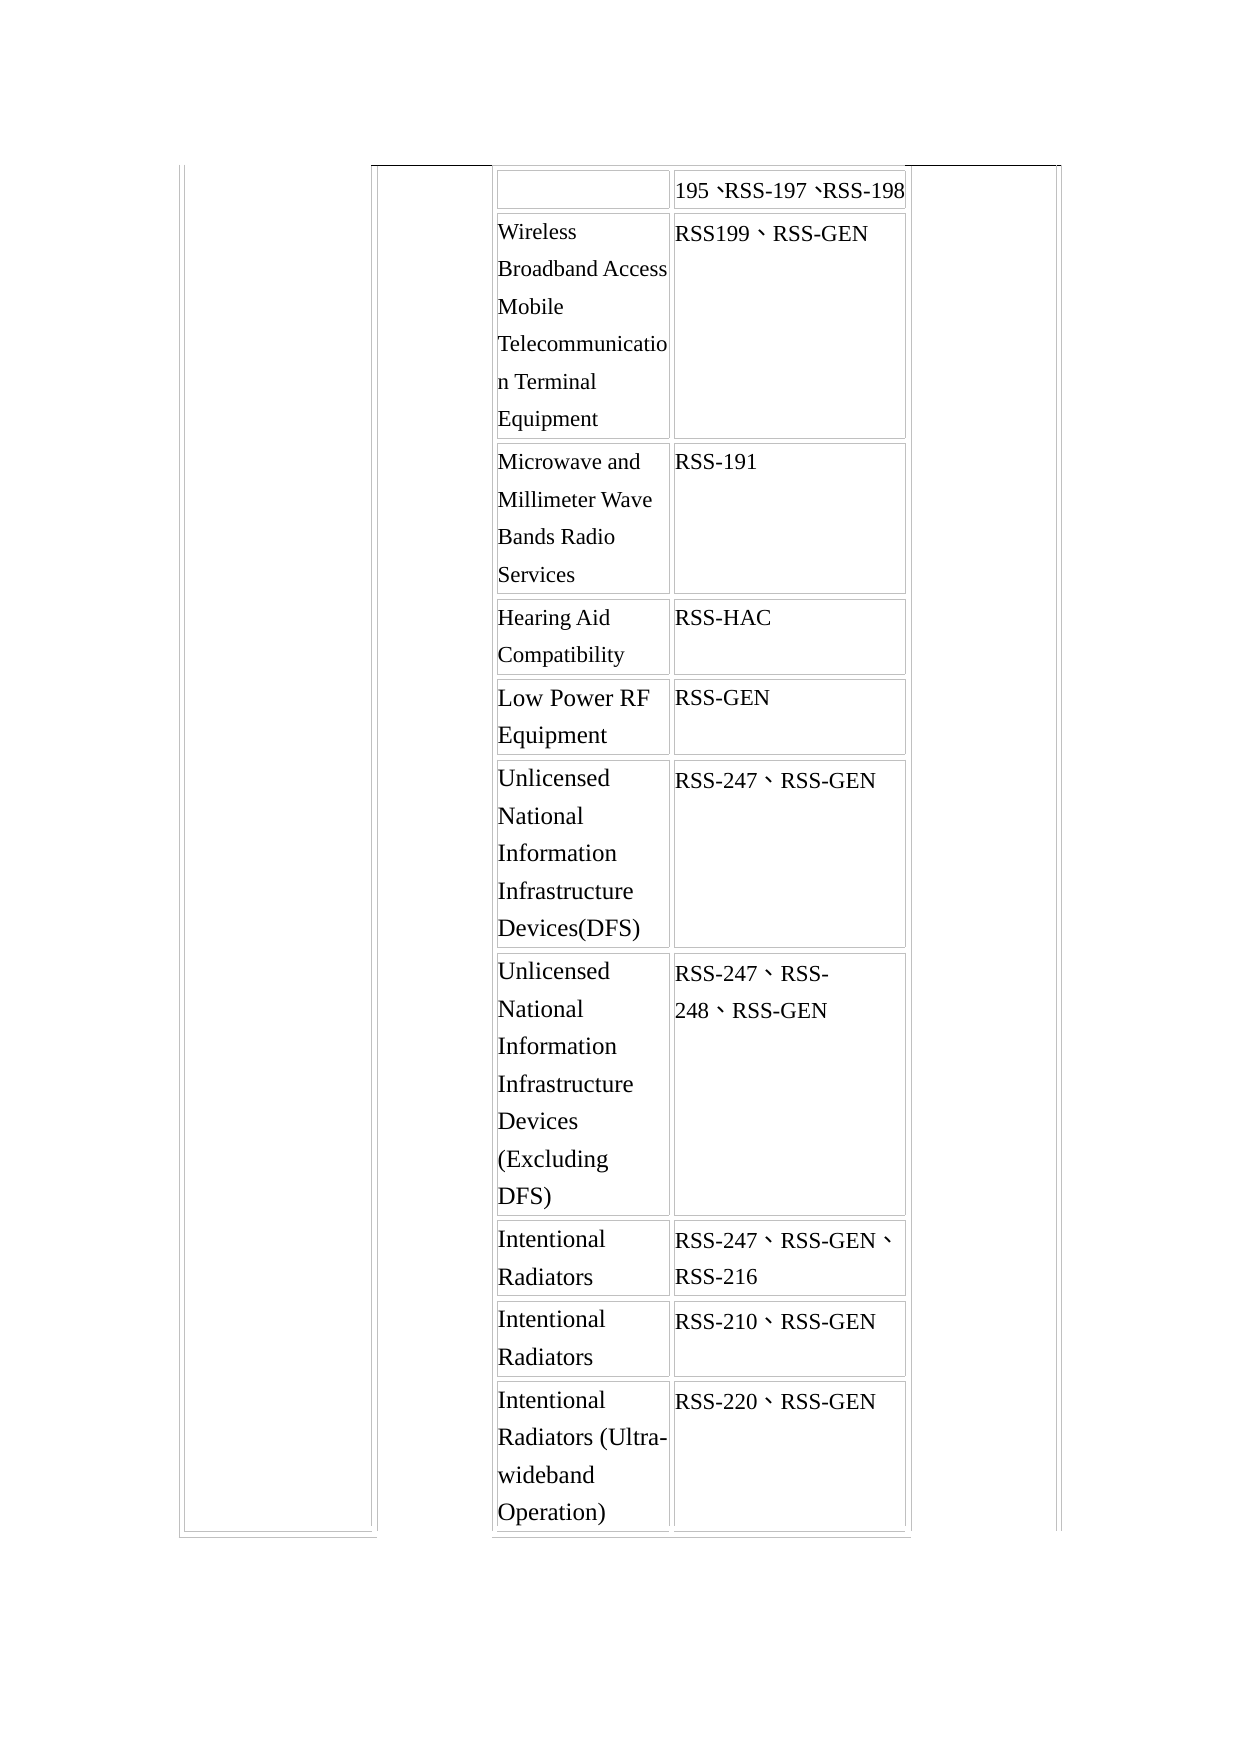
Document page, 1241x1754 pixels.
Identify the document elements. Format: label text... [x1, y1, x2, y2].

table_cell RSS-210、RSS-GEN [672, 1295, 908, 1376]
table_cell Unlicensed National Information Infrastructure Devices(DFS) [495, 754, 672, 947]
table_cell Unlicensed National Information Infrastructure Devices (Excluding DFS) [495, 947, 672, 1215]
table_cell RSS-247、RSS-GEN、 RSS-216 [672, 1215, 908, 1295]
table_cell RSS-191 [672, 438, 908, 593]
table_cell [185, 674, 371, 754]
table_cell Hearing Aid Compatibility [495, 593, 672, 674]
table_cell [185, 1376, 374, 1531]
table_cell [378, 166, 492, 1531]
table_cell [185, 208, 371, 438]
table_cell [185, 1295, 371, 1376]
table_cell [912, 166, 1056, 1531]
table_cell RSS-220、RSS-GEN [672, 1376, 908, 1531]
table_cell RSS-GEN [672, 674, 908, 754]
table_cell [185, 754, 371, 947]
table_cell RSS-247、RSS-GEN [672, 754, 908, 947]
table_cell [185, 1215, 371, 1295]
table_cell RSS-HAC [672, 593, 908, 674]
table_cell [185, 947, 371, 1215]
table_cell Intentional Radiators [495, 1295, 672, 1376]
table_cell Microwave and Millimeter Wave Bands Radio Services [495, 438, 672, 593]
table_cell [185, 438, 371, 593]
table_cell 195、RSS-197、RSS-198 [672, 166, 908, 207]
table_cell RSS199、RSS-GEN [672, 208, 908, 438]
table_cell Intentional Radiators (Ultra-wideband Operation) [495, 1376, 672, 1531]
table_cell [185, 165, 371, 207]
table_cell Wireless Broadband Access Mobile Telecommunication Terminal Equipment [495, 208, 672, 438]
table_cell RSS-247、RSS-248、RSS-GEN [672, 947, 908, 1215]
table_cell [185, 593, 371, 674]
table_cell Low Power RF Equipment [495, 674, 672, 754]
table_cell [495, 166, 672, 207]
table_cell Intentional Radiators [495, 1215, 672, 1295]
